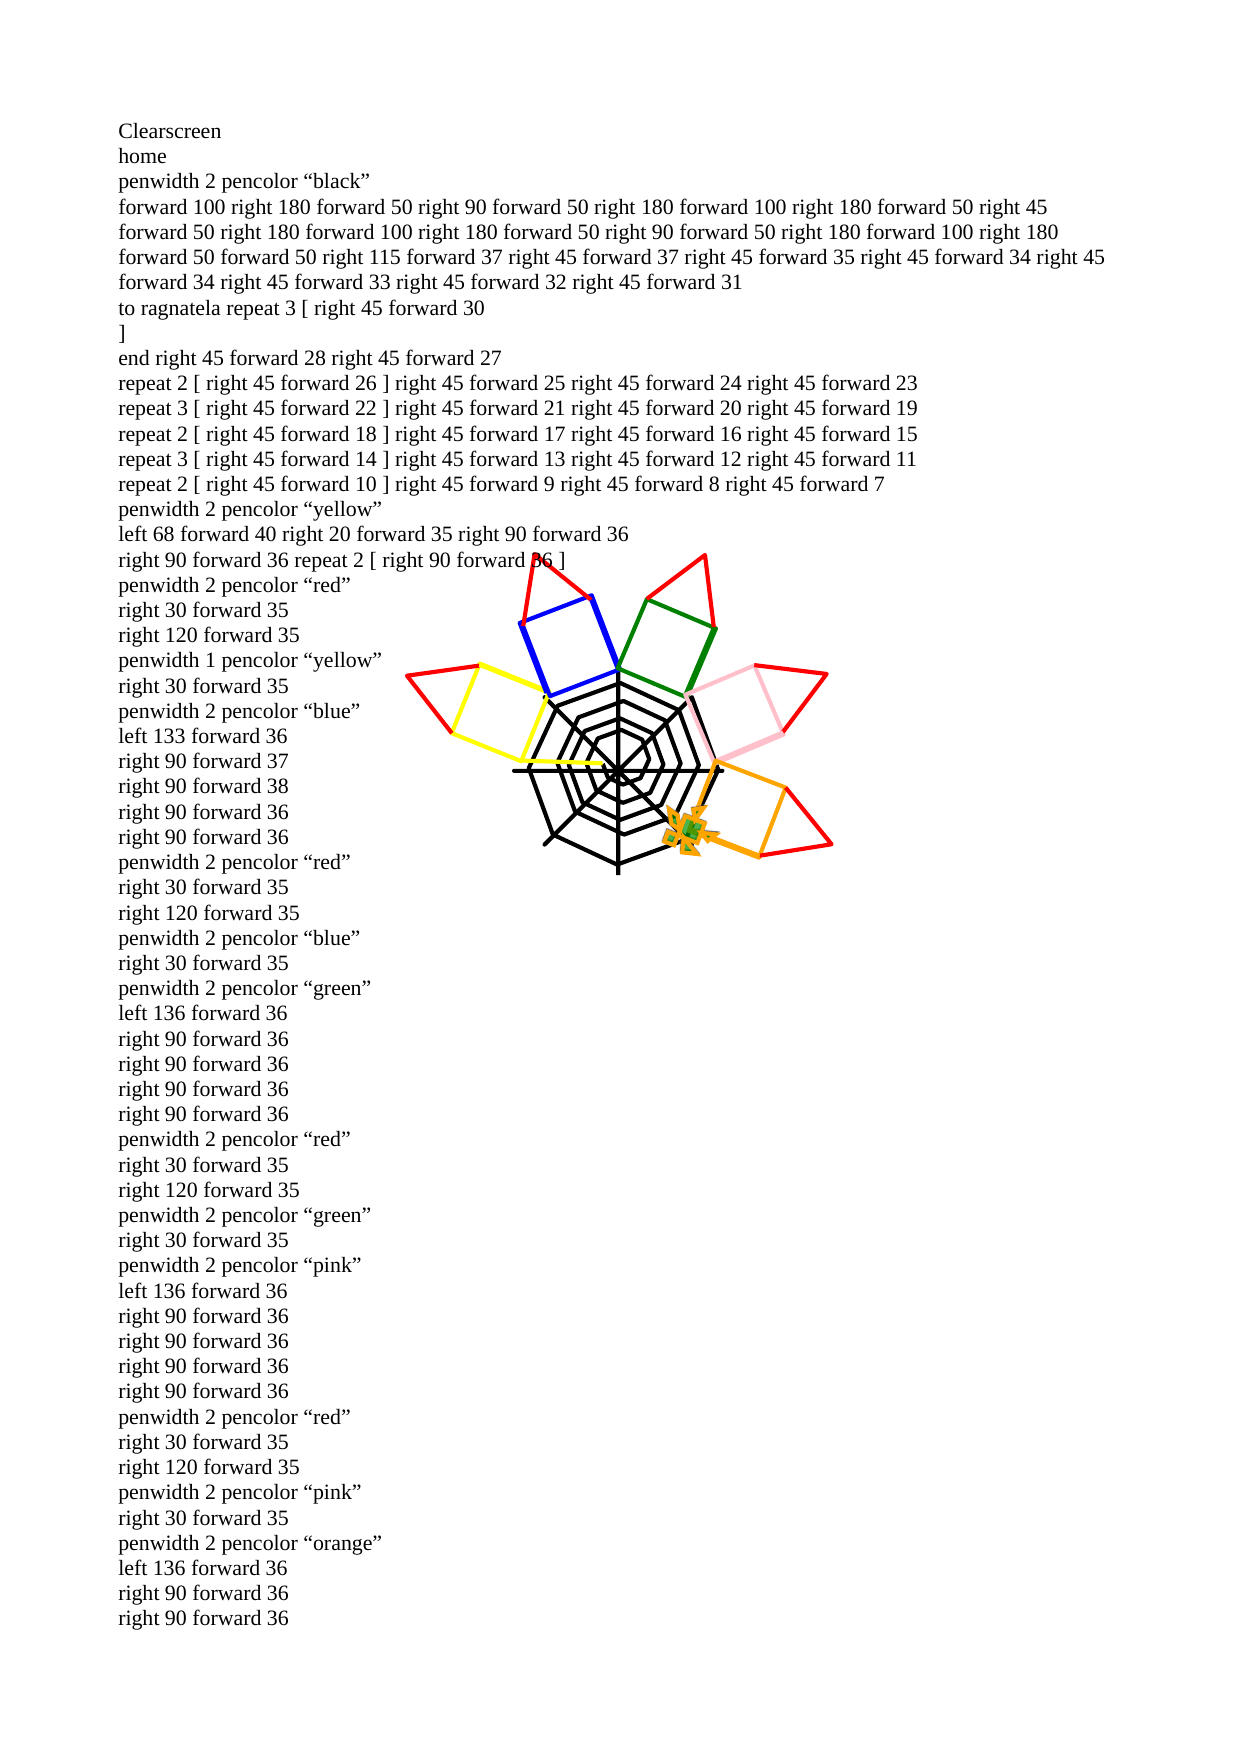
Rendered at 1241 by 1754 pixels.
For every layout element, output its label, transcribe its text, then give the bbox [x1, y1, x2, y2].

text right 90 forward 36 [118, 799, 546, 824]
text [621, 704, 663, 723]
text right 90 forward 37 [118, 748, 528, 773]
text [543, 799, 573, 824]
text [799, 799, 1122, 824]
text right 90 forward 36 [118, 1101, 1122, 1126]
text repeat 3 [ right 45 forward 22 ] right 45 forward 21 right 45 forward 20 right 45 forward 19 [118, 395, 1122, 421]
text repeat 2 [ right 45 forward 10 ] right 45 forward 9 right 45 forward 8 right 45 forward 7 [118, 471, 1122, 496]
text [591, 799, 616, 815]
text left 136 forward 36 [118, 1278, 1122, 1303]
text penwidth 2 pencolor “green” [118, 1202, 1122, 1227]
text [708, 773, 782, 799]
text [459, 698, 543, 723]
text [560, 698, 616, 721]
text [640, 603, 693, 622]
text right 90 forward 38 [118, 773, 537, 799]
text [624, 698, 674, 718]
text [635, 773, 656, 792]
text right 90 forward 36 [118, 1303, 1122, 1328]
text left 136 forward 36 [118, 1000, 1122, 1026]
text [526, 622, 606, 647]
text [760, 723, 1122, 748]
text [695, 698, 776, 723]
text right 30 forward 35 [118, 874, 1122, 899]
text right 90 forward 36 [118, 1328, 1122, 1353]
text right 90 forward 36 [118, 1051, 1122, 1076]
text right 30 forward 35 [118, 1152, 1122, 1177]
text [527, 597, 578, 617]
text right 30 forward 35 [118, 1429, 1122, 1454]
text right 120 forward 35 [118, 1177, 1122, 1202]
text [428, 698, 463, 723]
text right 120 forward 35 [118, 622, 526, 647]
text [413, 673, 473, 698]
text [727, 748, 1122, 773]
text right 120 forward 35 [118, 1454, 1122, 1479]
text [693, 673, 765, 698]
text penwidth 2 pencolor “orange” [118, 1530, 1122, 1555]
text [630, 622, 710, 647]
text [531, 600, 597, 622]
text [531, 572, 581, 597]
text right 90 forward 36 [118, 824, 576, 849]
text [655, 572, 707, 597]
text penwidth 2 pencolor “green” [118, 975, 1122, 1000]
text right 90 forward 36 [118, 1378, 1122, 1404]
text [582, 807, 616, 824]
text left 136 forward 36 [118, 1555, 1122, 1580]
text left 133 forward 36 [118, 723, 480, 748]
text right 30 forward 35 [118, 1504, 1122, 1530]
text penwidth 2 pencolor “red” [118, 572, 529, 597]
text [686, 773, 708, 799]
text [819, 824, 1122, 849]
text penwidth 2 pencolor “pink” [118, 1252, 1122, 1278]
text forward 100 right 180 forward 50 right 90 forward 50 right 180 forward 100 right 180 forward 50 right 45 forward 50 right 180 forward 100 right 180 forward 50 right 90 forward 50 right 180 forward 100 right 180 forward 50 forward 50 right 115 forward 37 right 45 forward 37 right 45 forward 35 right 45 forward 34 right 45 forward 34 right 45 forward 33 right 45 forward 32 right 45 forward 31 [118, 194, 1122, 294]
text [544, 673, 601, 692]
text [559, 824, 616, 849]
text right 90 forward 36 [118, 1580, 1122, 1605]
text [812, 673, 1122, 698]
text [700, 647, 1122, 673]
text penwidth 2 pencolor “pink” [118, 1479, 1122, 1504]
text [637, 673, 692, 693]
text penwidth 2 pencolor “blue” [118, 925, 1122, 950]
text [669, 723, 690, 748]
text [621, 673, 680, 698]
text [530, 723, 546, 748]
text [621, 723, 650, 740]
text [534, 647, 614, 673]
text right 90 forward 36 [118, 1353, 1122, 1378]
text [562, 572, 677, 597]
text right 120 forward 35 [118, 899, 1122, 925]
text [794, 698, 1122, 723]
text right 90 forward 36 [118, 1076, 1122, 1101]
text [757, 773, 1122, 799]
text [771, 698, 805, 723]
text [687, 723, 705, 748]
text [706, 824, 769, 849]
text [711, 622, 1122, 647]
text [595, 597, 645, 622]
text right 30 forward 35 [118, 597, 525, 622]
text [704, 723, 779, 748]
text repeat 3 [ right 45 forward 14 ] right 45 forward 13 right 45 forward 12 right 45 forward 11 [118, 446, 1122, 471]
text ] [118, 320, 1122, 345]
text home [118, 143, 1122, 168]
text [622, 647, 703, 673]
text [469, 673, 545, 698]
text [534, 773, 567, 799]
text penwidth 1 pencolor “yellow” [118, 647, 536, 673]
text [621, 811, 661, 824]
text [541, 723, 571, 748]
text penwidth 2 pencolor “black” [118, 168, 1122, 194]
text repeat 2 [ right 45 forward 26 ] right 45 forward 25 right 45 forward 24 right 45 forward 23 [118, 370, 1122, 395]
text [586, 723, 616, 741]
text [761, 673, 821, 698]
text left 68 forward 40 right 20 forward 35 right 90 forward 36 [118, 521, 1122, 547]
text [648, 773, 673, 799]
text end right 45 forward 28 right 45 forward 27 [118, 345, 1122, 370]
text [713, 597, 1122, 622]
text right 90 forward 36 repeat 2 [ right 90 forward 36 ] [118, 547, 1122, 572]
text [455, 723, 534, 748]
text [621, 849, 1122, 874]
text penwidth 2 pencolor “yellow” [118, 496, 1122, 521]
text [621, 799, 649, 816]
text [652, 597, 710, 622]
text [775, 799, 811, 824]
text [667, 773, 692, 799]
text [710, 572, 1122, 597]
text [554, 674, 616, 698]
text penwidth 2 pencolor “red” [118, 1404, 1122, 1429]
text right 90 forward 36 [118, 1026, 1122, 1051]
text to ragnatela repeat 3 [ right 45 forward 30 [118, 294, 1122, 320]
text right 90 forward 36 [118, 1605, 1122, 1631]
text [579, 707, 616, 723]
text penwidth 2 pencolor “blue” [118, 698, 440, 723]
text [575, 773, 594, 799]
text [701, 799, 778, 824]
text right 30 forward 35 [118, 1227, 1122, 1252]
text right 30 forward 35 [118, 950, 1122, 975]
text [605, 622, 634, 647]
text [765, 824, 826, 849]
text repeat 2 [ right 45 forward 18 ] right 45 forward 17 right 45 forward 16 right 45 forward 15 [118, 421, 1122, 446]
text penwidth 2 pencolor “red” [118, 849, 616, 874]
text right 30 forward 35 [118, 673, 420, 698]
text penwidth 2 pencolor “red” [118, 1126, 1122, 1152]
text [621, 824, 672, 849]
text Clearscreen [118, 118, 1122, 143]
